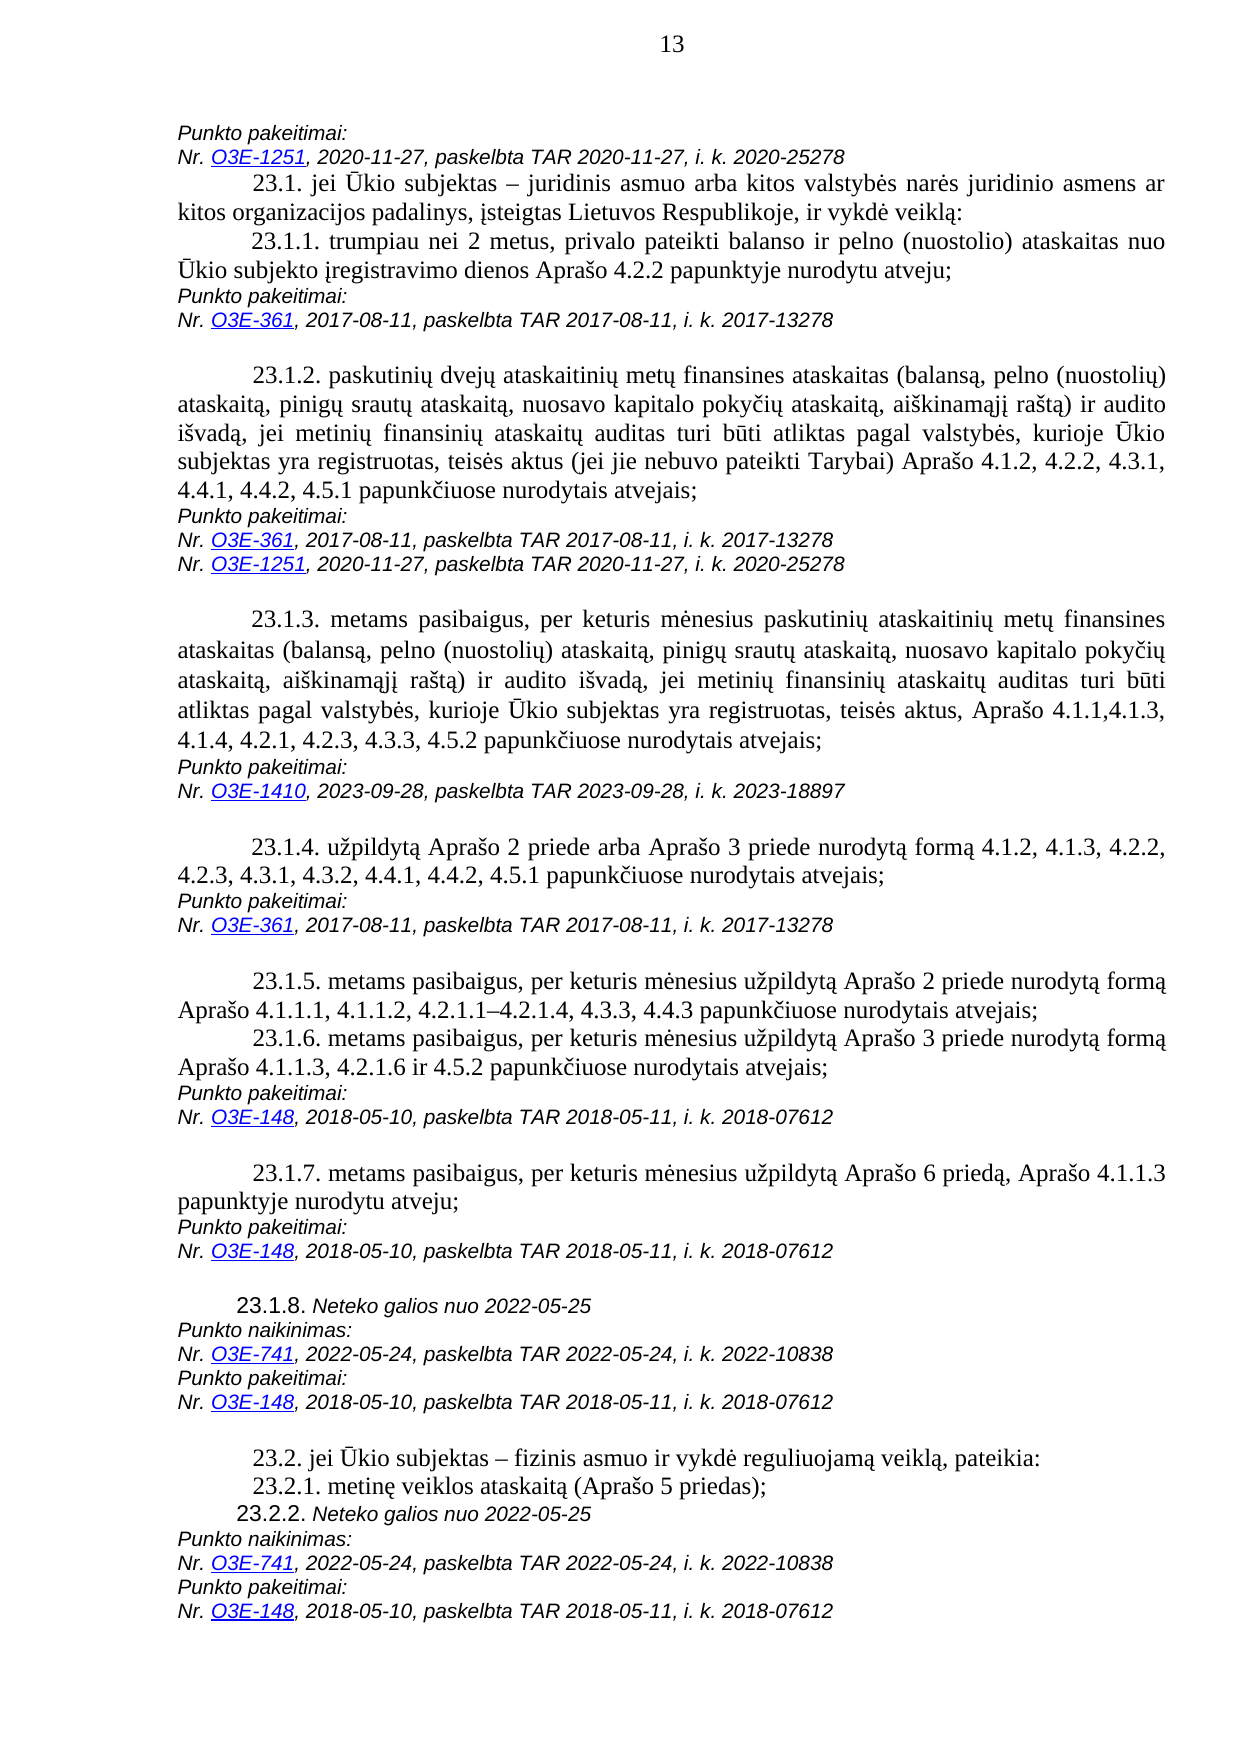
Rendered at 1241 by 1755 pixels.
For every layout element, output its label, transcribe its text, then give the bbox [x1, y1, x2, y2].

text 23.1.5. metams pasibaigus, per keturis mėnesius užpildytą Aprašo 2 priede nurodytą formą Aprašo 4.1.1.1, 4.1.1.2, 4.2.1.1–4.2.1.4, 4.3.3, 4.4.3 papunkčiuose nurodytais atvejais; [177, 966, 1167, 1023]
text Nr. O3E-148, 2018-05-10, paskelbta TAR 2018-05-11, i. k. 2018-07612 [177, 1390, 1167, 1414]
text 23.1.1. trumpiau nei 2 metus, privalo pateikti balanso ir pelno (nuostolio) ataskaitas nuo Ūkio subjekto įregistravimo dienos Aprašo 4.2.2 papunktyje nurodytu atveju; [177, 226, 1167, 283]
text Nr. O3E-148, 2018-05-10, paskelbta TAR 2018-05-11, i. k. 2018-07612 [177, 1239, 1167, 1263]
text Nr. O3E-361, 2017-08-11, paskelbta TAR 2017-08-11, i. k. 2017-13278 [177, 307, 1167, 331]
text 23.2. jei Ūkio subjektas – fizinis asmuo ir vykdė reguliuojamą veiklą, pateikia: [177, 1443, 1167, 1471]
text Punkto pakeitimai: [177, 1366, 1167, 1390]
text Nr. O3E-148, 2018-05-10, paskelbta TAR 2018-05-11, i. k. 2018-07612 [177, 1105, 1167, 1129]
text Nr. O3E-148, 2018-05-10, paskelbta TAR 2018-05-11, i. k. 2018-07612 [177, 1598, 1167, 1622]
text Nr. O3E-1251, 2020-11-27, paskelbta TAR 2020-11-27, i. k. 2020-25278 [177, 552, 1167, 576]
text Punkto naikinimas: [177, 1318, 1167, 1342]
text Punkto pakeitimai: [177, 121, 1167, 144]
text Punkto pakeitimai: [177, 1574, 1167, 1598]
text Punkto pakeitimai: [177, 1215, 1167, 1239]
text Nr. O3E-1410, 2023-09-28, paskelbta TAR 2023-09-28, i. k. 2023-18897 [177, 779, 1167, 803]
text Punkto pakeitimai: [177, 504, 1167, 528]
text 23.1.4. užpildytą Aprašo 2 priede arba Aprašo 3 priede nurodytą formą 4.1.2, 4.1.3, 4.2.2, 4.2.3, 4.3.1, 4.3.2, 4.4.1, 4.4.2, 4.5.1 papunkčiuose nurodytais atvejais; [177, 832, 1167, 889]
text Nr. O3E-361, 2017-08-11, paskelbta TAR 2017-08-11, i. k. 2017-13278 [177, 913, 1167, 937]
text 23.2.1. metinę veiklos ataskaitą (Aprašo 5 priedas); [177, 1471, 1167, 1500]
text Punkto pakeitimai: [177, 889, 1167, 913]
text 23.1.3. metams pasibaigus, per keturis mėnesius paskutinių ataskaitinių metų finansines ataskaitas (balansą, pelno (nuostolių) ataskaitą, pinigų srautų ataskaitą, nuosavo kapitalo pokyčių ataskaitą, aiškinamąjį raštą) ir audito išvadą, jei metinių finansinių ataskaitų auditas turi būti atliktas pagal valstybės, kurioje Ūkio subjektas yra registruotas, teisės aktus, Aprašo 4.1.1,4.1.3, 4.1.4, 4.2.1, 4.2.3, 4.3.3, 4.5.2 papunkčiuose nurodytais atvejais; [177, 604, 1167, 754]
text 23.1.2. paskutinių dvejų ataskaitinių metų finansines ataskaitas (balansą, pelno (nuostolių) ataskaitą, pinigų srautų ataskaitą, nuosavo kapitalo pokyčių ataskaitą, aiškinamąjį raštą) ir audito išvadą, jei metinių finansinių ataskaitų auditas turi būti atliktas pagal valstybės, kurioje Ūkio subjektas yra registruotas, teisės aktus (jei jie nebuvo pateikti Tarybai) Aprašo 4.1.2, 4.2.2, 4.3.1, 4.4.1, 4.4.2, 4.5.1 papunkčiuose nurodytais atvejais; [177, 360, 1167, 504]
text Nr. O3E-741, 2022-05-24, paskelbta TAR 2022-05-24, i. k. 2022-10838 [177, 1551, 1167, 1574]
text Punkto pakeitimai: [177, 1081, 1167, 1105]
text Punkto pakeitimai: [177, 283, 1167, 307]
text Punkto naikinimas: [177, 1527, 1167, 1551]
text Punkto pakeitimai: [177, 755, 1167, 779]
text 23.1.7. metams pasibaigus, per keturis mėnesius užpildytą Aprašo 6 priedą, Aprašo 4.1.1.3 papunktyje nurodytu atveju; [177, 1158, 1167, 1215]
text 23.1. jei Ūkio subjektas – juridinis asmuo arba kitos valstybės narės juridinio asmens ar kitos organizacijos padalinys, įsteigtas Lietuvos Respublikoje, ir vykdė veiklą: [177, 168, 1167, 226]
text 23.2.2. Neteko galios nuo 2022-05-25 [177, 1500, 1167, 1527]
text Nr. O3E-1251, 2020-11-27, paskelbta TAR 2020-11-27, i. k. 2020-25278 [177, 144, 1167, 168]
text Nr. O3E-741, 2022-05-24, paskelbta TAR 2022-05-24, i. k. 2022-10838 [177, 1342, 1167, 1366]
text 23.1.8. Neteko galios nuo 2022-05-25 [177, 1292, 1167, 1318]
text 23.1.6. metams pasibaigus, per keturis mėnesius užpildytą Aprašo 3 priede nurodytą formą Aprašo 4.1.1.3, 4.2.1.6 ir 4.5.2 papunkčiuose nurodytais atvejais; [177, 1023, 1167, 1081]
text Nr. O3E-361, 2017-08-11, paskelbta TAR 2017-08-11, i. k. 2017-13278 [177, 528, 1167, 552]
